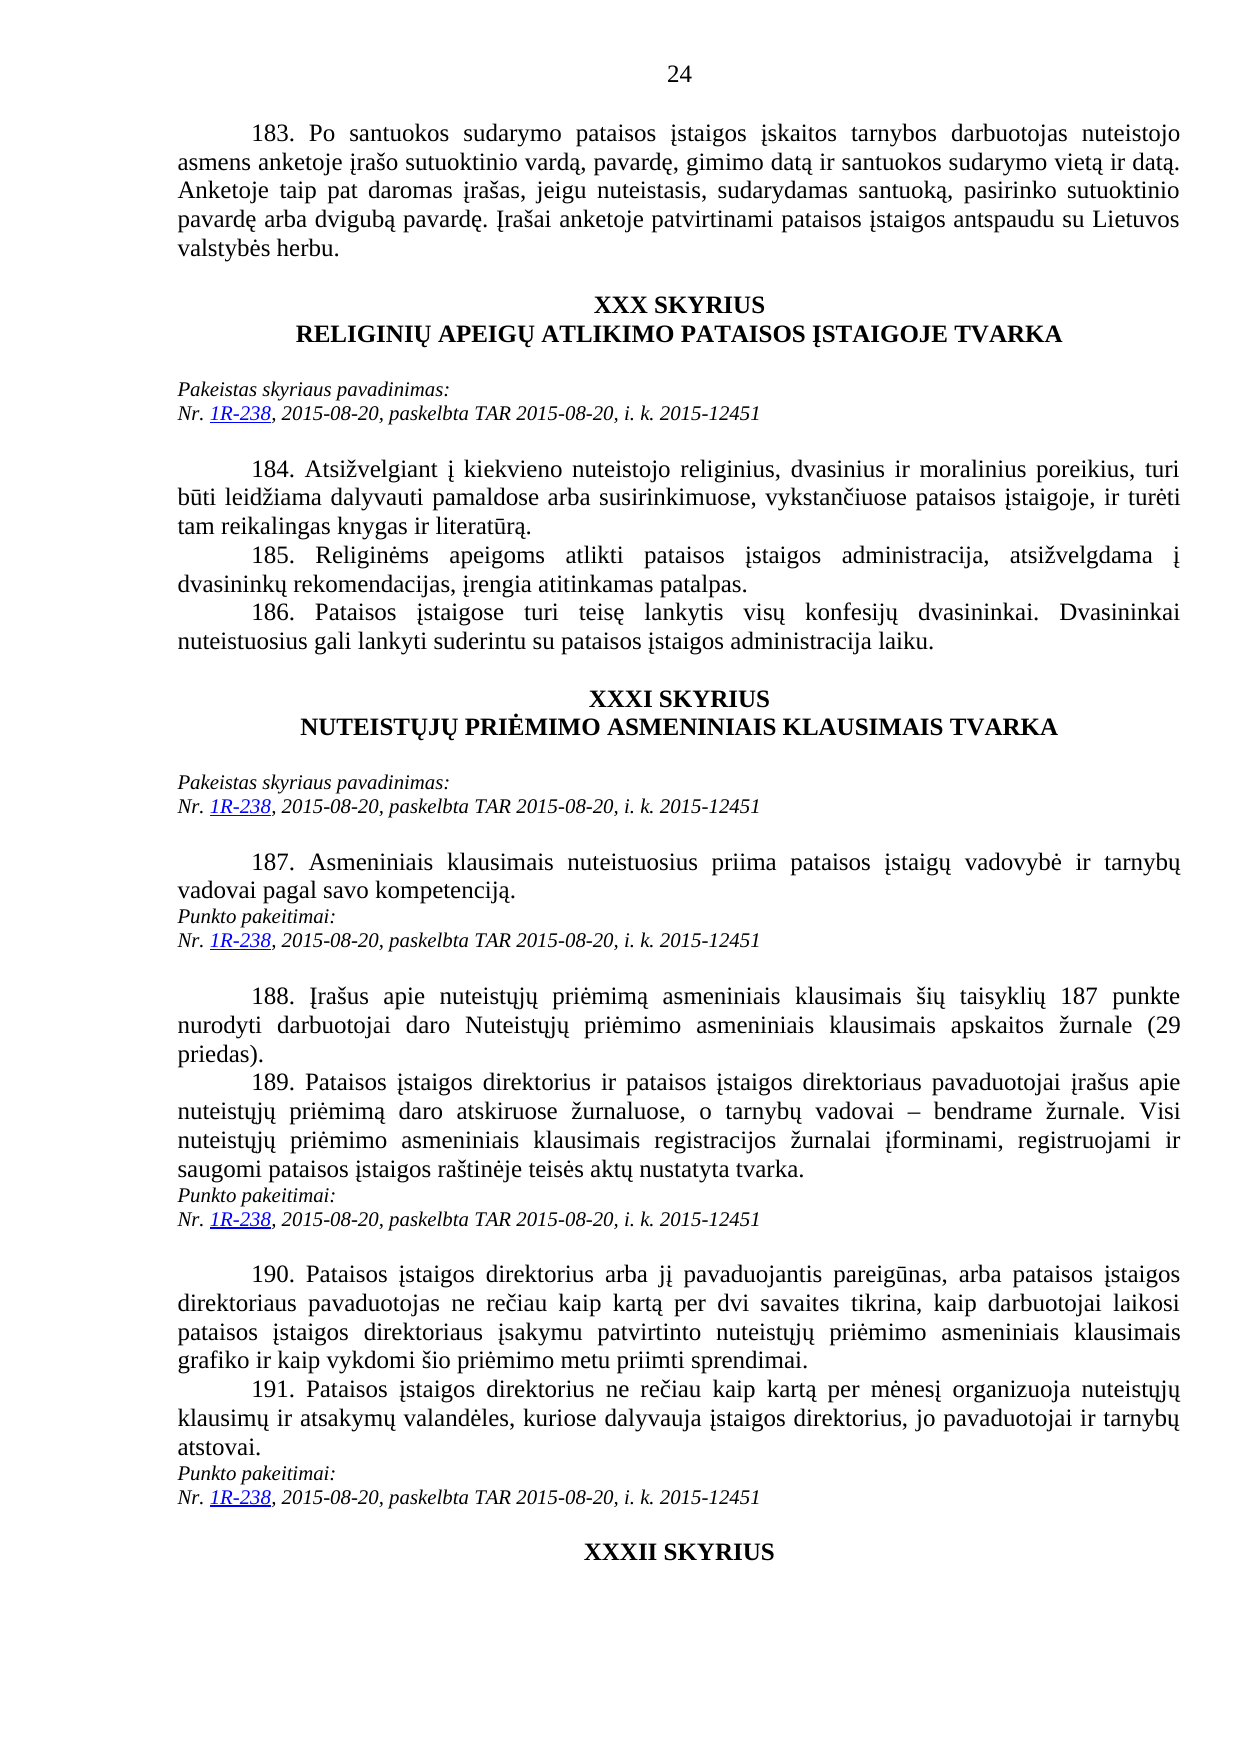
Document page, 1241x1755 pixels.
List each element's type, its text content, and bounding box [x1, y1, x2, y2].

text Nr. 1R-238, 2015-08-20, paskelbta TAR 2015-08-20, i. k. 2015-12451 [177, 1485, 1181, 1509]
text 189. Pataisos įstaigos direktorius ir pataisos įstaigos direktoriaus pavaduotojai įrašus apie nuteistųjų priėmimą daro atskiruose žurnaluose, o tarnybų vadovai – bendrame žurnale. Visi nuteistųjų priėmimo asmeniniais klausimais registracijos žurnalai įforminami, registruojami ir saugomi pataisos įstaigos raštinėje teisės aktų nustatyta tvarka. [177, 1067, 1181, 1182]
text NUTEISTŲJŲ PRIĖMIMO ASMENINIAIS KLAUSIMAIS TVARKA [177, 712, 1181, 741]
text Punkto pakeitimai: [177, 904, 1181, 928]
text 191. Pataisos įstaigos direktorius ne rečiau kaip kartą per mėnesį organizuoja nuteistųjų klausimų ir atsakymų valandėles, kuriose dalyvauja įstaigos direktorius, jo pavaduotojai ir tarnybų atstovai. [177, 1374, 1181, 1461]
text XXXII SKYRIUS [177, 1537, 1181, 1566]
text Punkto pakeitimai: [177, 1182, 1181, 1207]
text XXX SKYRIUS [177, 291, 1181, 319]
text Nr. 1R-238, 2015-08-20, paskelbta TAR 2015-08-20, i. k. 2015-12451 [177, 401, 1181, 425]
text Pakeistas skyriaus pavadinimas: [177, 377, 1181, 401]
text 184. Atsižvelgiant į kiekvieno nuteistojo religinius, dvasinius ir moralinius poreikius, turi būti leidžiama dalyvauti pamaldose arba susirinkimuose, vykstančiuose pataisos įstaigoje, ir turėti tam reikalingas knygas ir literatūrą. [177, 454, 1181, 540]
text XXXI SKYRIUS [177, 684, 1181, 712]
text 187. Asmeniniais klausimais nuteistuosius priima pataisos įstaigų vadovybė ir tarnybų vadovai pagal savo kompetenciją. [177, 847, 1181, 904]
text Punkto pakeitimai: [177, 1461, 1181, 1485]
text RELIGINIŲ APEIGŲ ATLIKIMO PATAISOS ĮSTAIGOJE TVARKA [177, 319, 1181, 348]
text 186. Pataisos įstaigose turi teisę lankytis visų konfesijų dvasininkai. Dvasininkai nuteistuosius gali lankyti suderintu su pataisos įstaigos administracija laiku. [177, 597, 1181, 655]
text 190. Pataisos įstaigos direktorius arba jį pavaduojantis pareigūnas, arba pataisos įstaigos direktoriaus pavaduotojas ne rečiau kaip kartą per dvi savaites tikrina, kaip darbuotojai laikosi pataisos įstaigos direktoriaus įsakymu patvirtinto nuteistųjų priėmimo asmeniniais klausimais grafiko ir kaip vykdomi šio priėmimo metu priimti sprendimai. [177, 1259, 1181, 1374]
text Nr. 1R-238, 2015-08-20, paskelbta TAR 2015-08-20, i. k. 2015-12451 [177, 794, 1181, 818]
text Pakeistas skyriaus pavadinimas: [177, 770, 1181, 794]
text 188. Įrašus apie nuteistųjų priėmimą asmeniniais klausimais šių taisyklių 187 punkte nurodyti darbuotojai daro Nuteistųjų priėmimo asmeniniais klausimais apskaitos žurnale (29 priedas). [177, 981, 1181, 1067]
text Nr. 1R-238, 2015-08-20, paskelbta TAR 2015-08-20, i. k. 2015-12451 [177, 928, 1181, 952]
text 185. Religinėms apeigoms atlikti pataisos įstaigos administracija, atsižvelgdama į dvasininkų rekomendacijas, įrengia atitinkamas patalpas. [177, 540, 1181, 597]
text 183. Po santuokos sudarymo pataisos įstaigos įskaitos tarnybos darbuotojas nuteistojo asmens anketoje įrašo sutuoktinio vardą, pavardę, gimimo datą ir santuokos sudarymo vietą ir datą. Anketoje taip pat daromas įrašas, jeigu nuteistasis, sudarydamas santuoką, pasirinko sutuoktinio pavardę arba dvigubą pavardę. Įrašai anketoje patvirtinami pataisos įstaigos antspaudu su Lietuvos valstybės herbu. [177, 118, 1181, 262]
text Nr. 1R-238, 2015-08-20, paskelbta TAR 2015-08-20, i. k. 2015-12451 [177, 1207, 1181, 1231]
